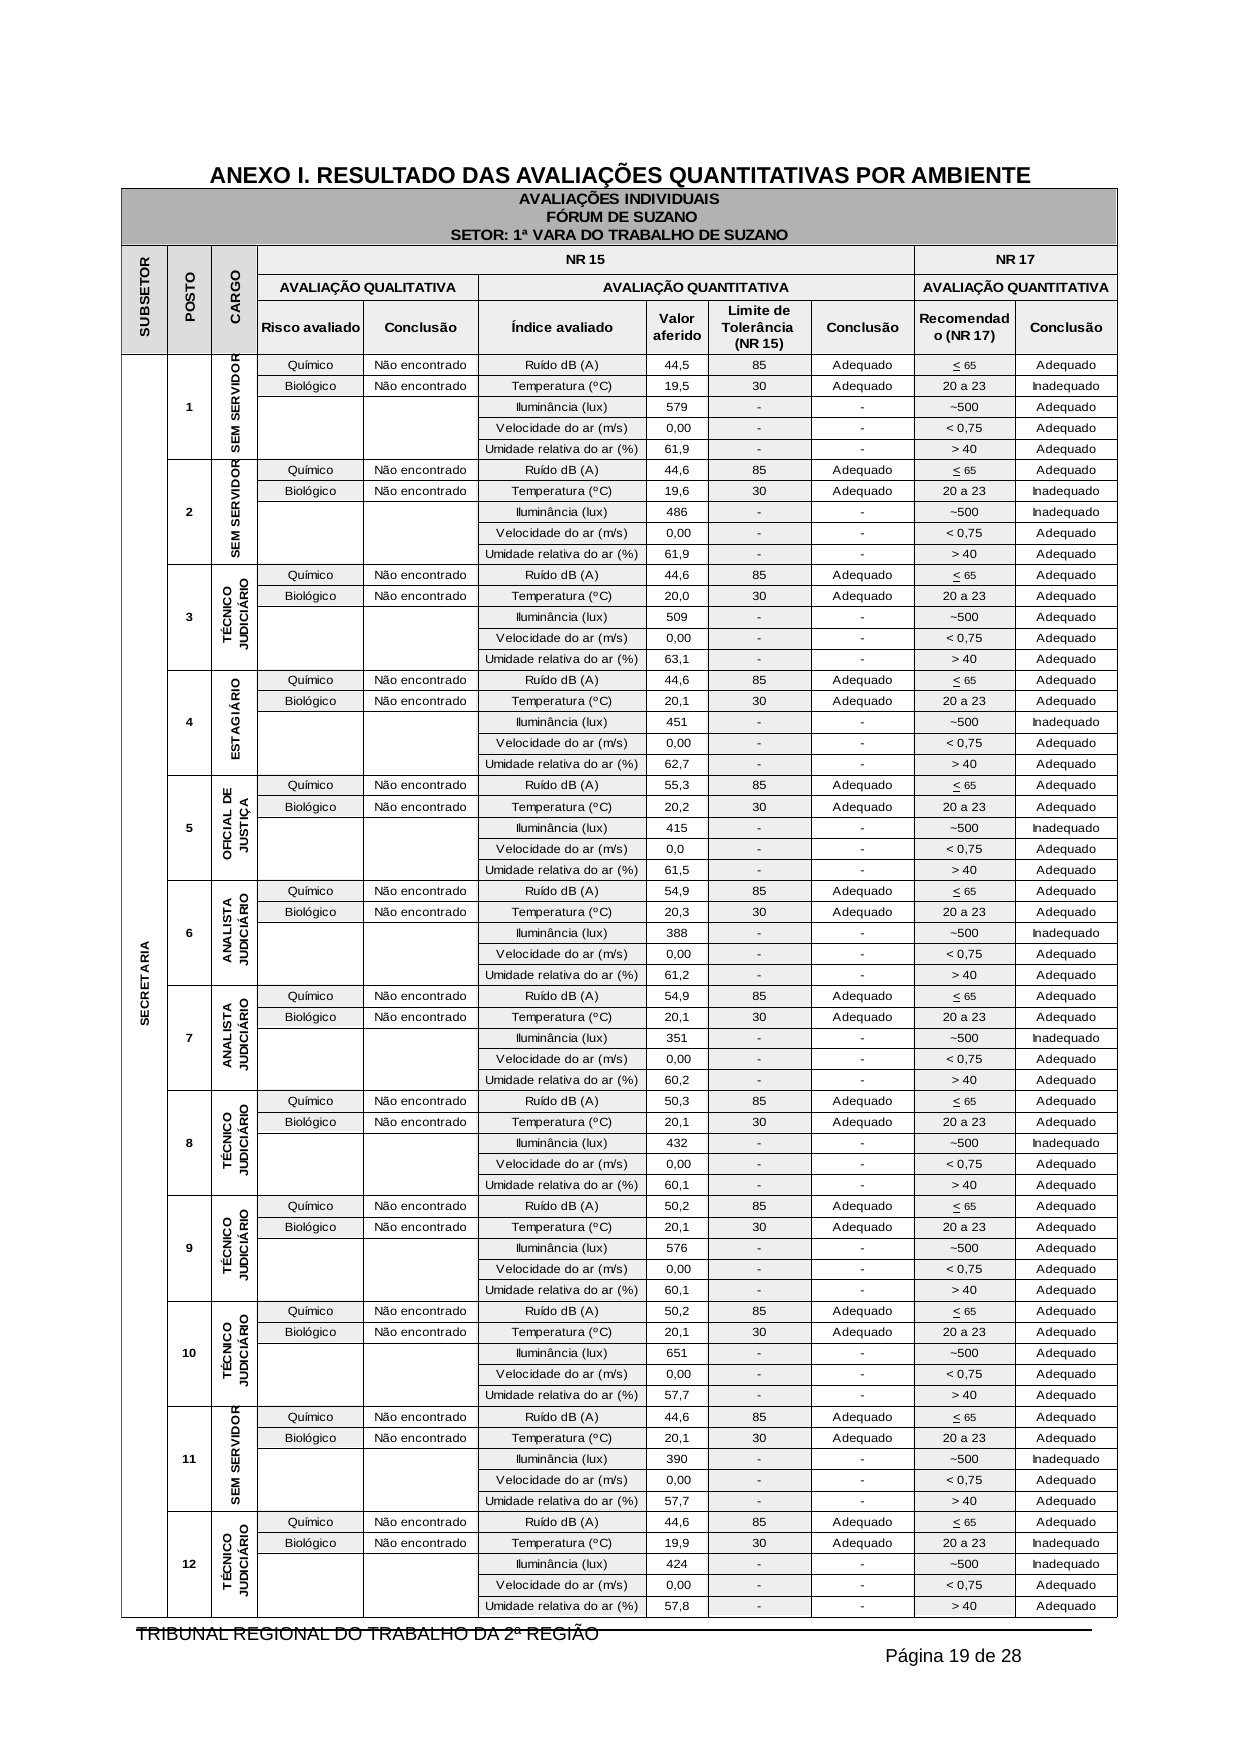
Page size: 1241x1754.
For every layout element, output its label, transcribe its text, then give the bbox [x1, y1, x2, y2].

text ANEXO I. RESULTADO DAS AVALIAÇÕES QUANTITATIVAS POR AMBIENTE [136, 162, 1104, 188]
